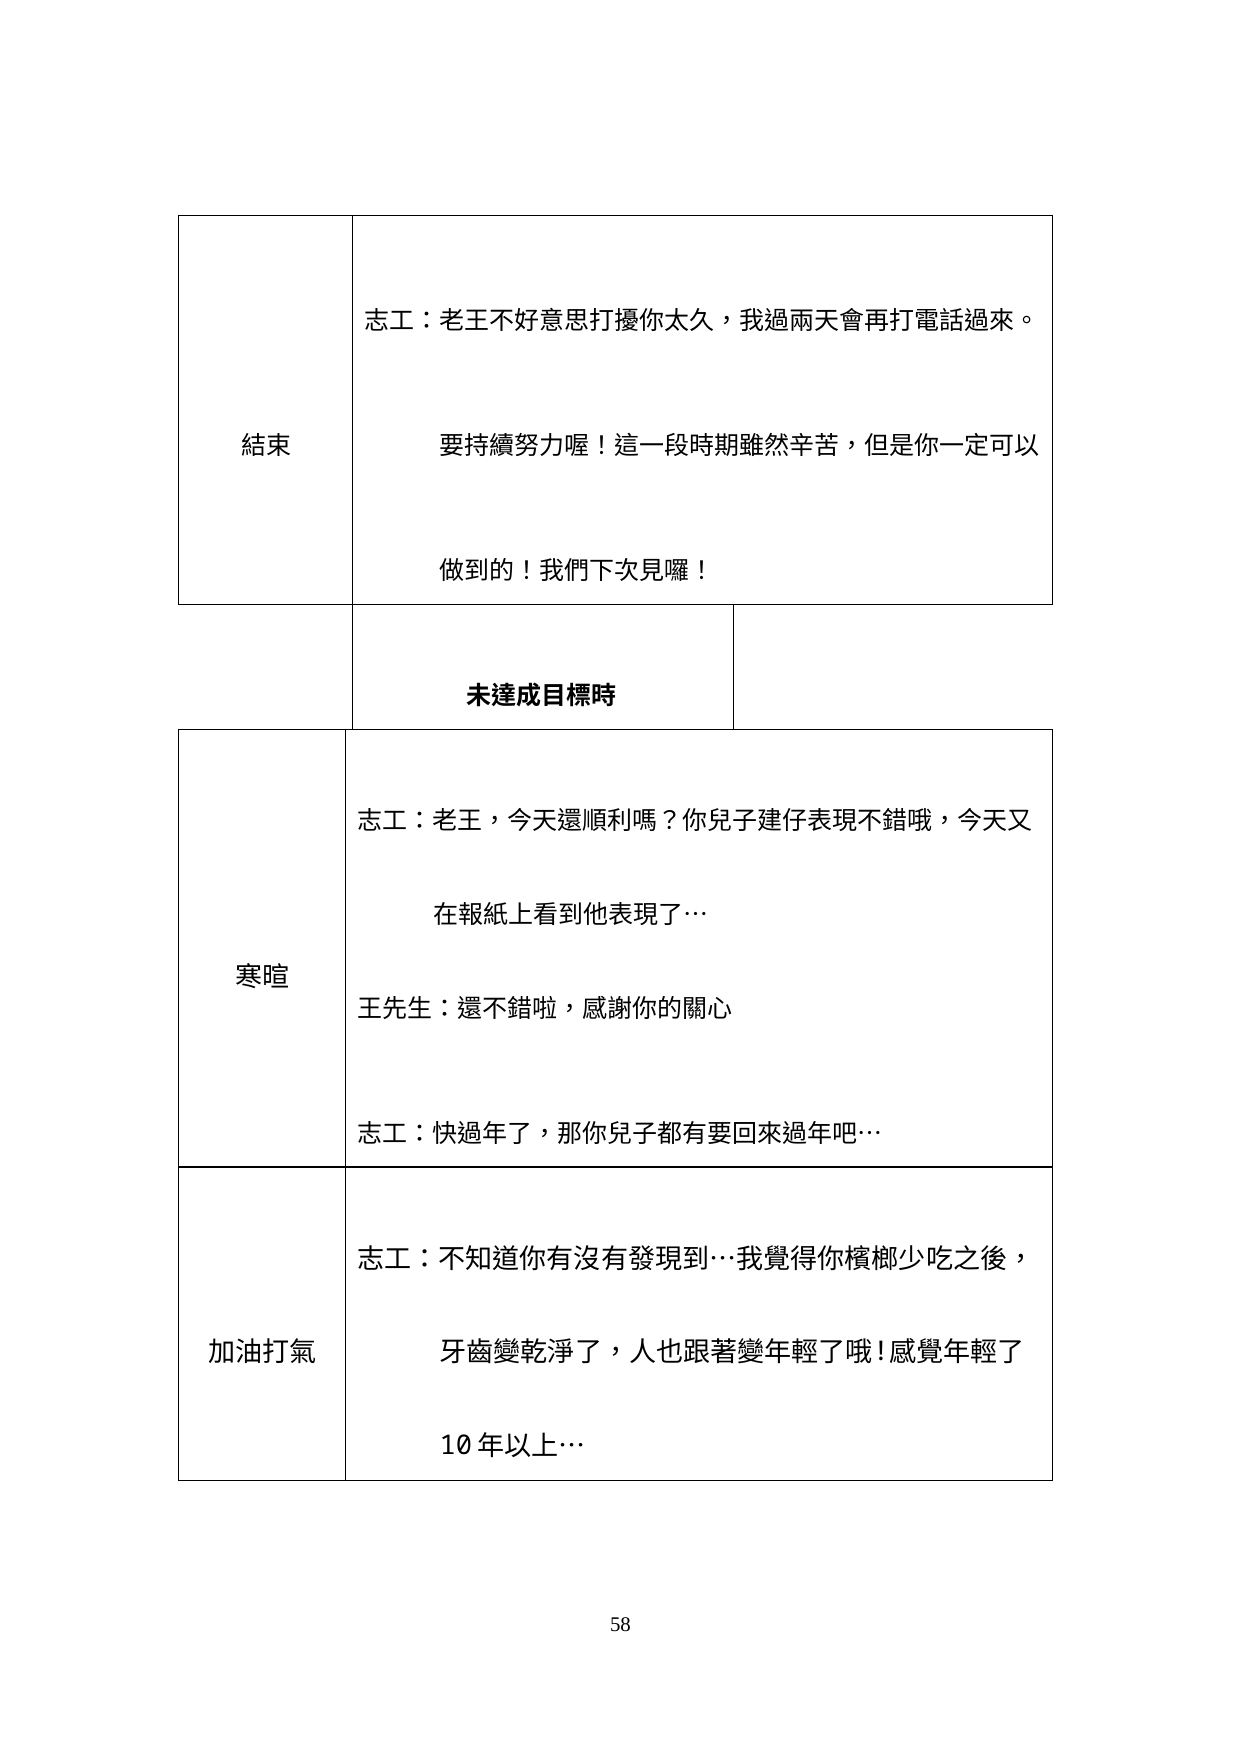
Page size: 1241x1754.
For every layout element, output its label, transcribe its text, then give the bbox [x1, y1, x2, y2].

table_cell 結束 [179, 216, 352, 604]
table_cell 志工：老王不好意思打擾你太久，我過兩天會再打電話過來。 要持續努力喔！這一段時期雖然辛苦，但是你一定可以 做到的！我們下次見囉！ [353, 216, 1052, 604]
table_cell 加油打氣 [179, 1168, 345, 1480]
table_cell [346, 605, 352, 729]
table_cell 未達成目標時 [353, 605, 733, 729]
table_cell 志工：不知道你有沒有發現到…我覺得你檳榔少吃之後，牙齒變乾淨了，人也跟著變年輕了哦!感覺年輕了10年以上… [346, 1168, 1052, 1480]
table_cell [179, 605, 265, 729]
table_cell 寒暄 [179, 730, 345, 1166]
table_cell [265, 605, 346, 729]
table_cell [734, 605, 1053, 729]
table_cell 志工：老王，今天還順利嗎？你兒子建仔表現不錯哦，今天又在報紙上看到他表現了… 王先生：還不錯啦，感謝你的關心 志工：快過年了，那你兒子都有要回來過年吧… [346, 730, 1052, 1166]
